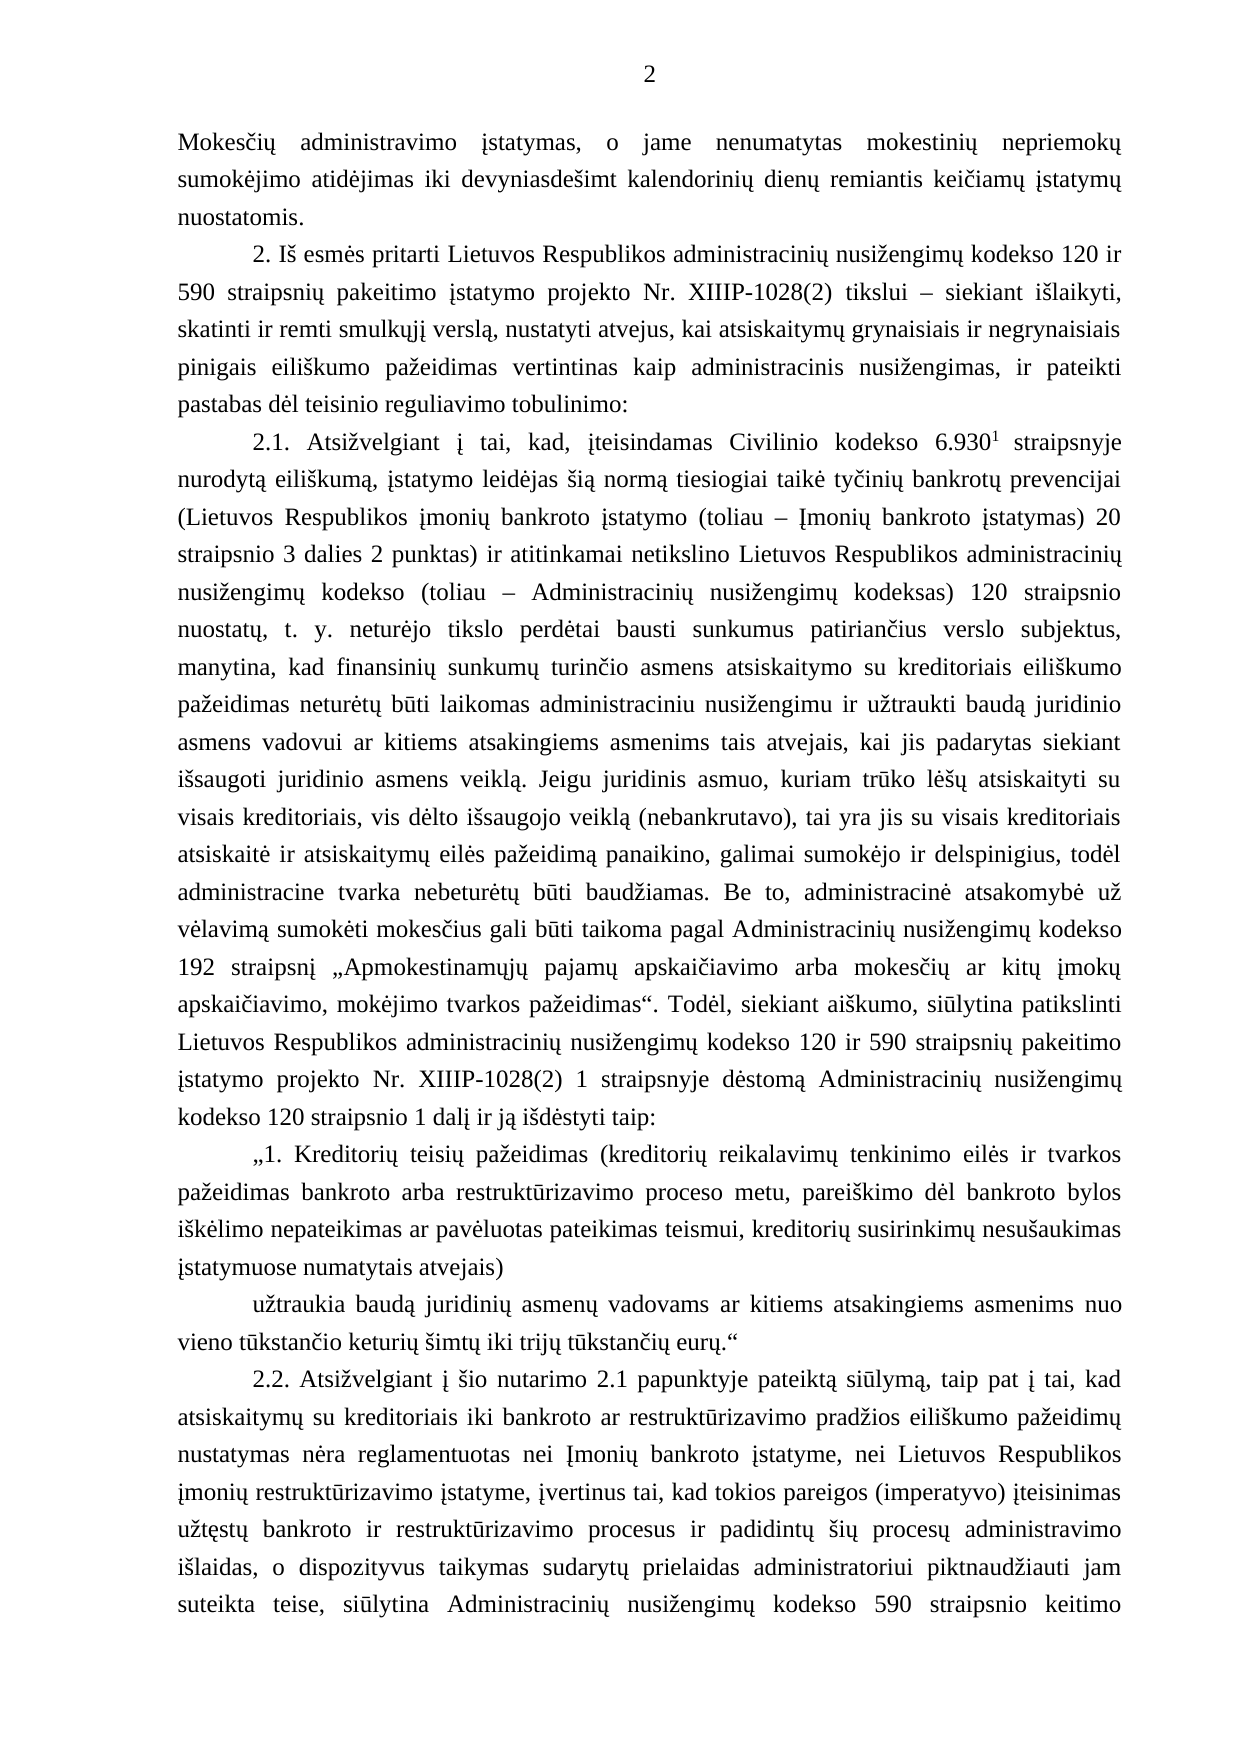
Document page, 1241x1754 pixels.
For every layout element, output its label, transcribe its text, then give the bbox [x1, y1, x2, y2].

text užtraukia baudą juridinių asmenų vadovams ar kitiems atsakingiems asmenims nuo vieno tūkstančio keturių šimtų iki trijų tūkstančių eurų.“ [177, 1281, 1122, 1356]
text 2. Iš esmės pritarti Lietuvos Respublikos administracinių nusižengimų kodekso 120 ir 590 straipsnių pakeitimo įstatymo projekto Nr. XIIIP-1028(2) tikslui – siekiant išlaikyti, skatinti ir remti smulkųjį verslą, nustatyti atvejus, kai atsiskaitymų grynaisiais ir negrynaisiais pinigais eiliškumo pažeidimas vertintinas kaip administracinis nusižengimas, ir pateikti pastabas dėl teisinio reguliavimo tobulinimo: [177, 231, 1122, 418]
text Mokesčių administravimo įstatymas, o jame nenumatytas mokestinių nepriemokų sumokėjimo atidėjimas iki devyniasdešimt kalendorinių dienų remiantis keičiamų įstatymų nuostatomis. [177, 118, 1122, 231]
text 2.2. Atsižvelgiant į šio nutarimo 2.1 papunktyje pateiktą siūlymą, taip pat į tai, kad atsiskaitymų su kreditoriais iki bankroto ar restruktūrizavimo pradžios eiliškumo pažeidimų nustatymas nėra reglamentuotas nei Įmonių bankroto įstatyme, nei Lietuvos Respublikos įmonių restruktūrizavimo įstatyme, įvertinus tai, kad tokios pareigos (imperatyvo) įteisinimas užtęstų bankroto ir restruktūrizavimo procesus ir padidintų šių procesų administravimo išlaidas, o dispozityvus taikymas sudarytų prielaidas administratoriui piktnaudžiauti jam suteikta teise, siūlytina Administracinių nusižengimų kodekso 590 straipsnio keitimo [177, 1356, 1122, 1618]
text 2.1. Atsižvelgiant į tai, kad, įteisindamas Civilinio kodekso 6.9301 straipsnyje nurodytą eiliškumą, įstatymo leidėjas šią normą tiesiogiai taikė tyčinių bankrotų prevencijai (Lietuvos Respublikos įmonių bankroto įstatymo (toliau – Įmonių bankroto įstatymas) 20 straipsnio 3 dalies 2 punktas) ir atitinkamai netikslino Lietuvos Respublikos administracinių nusižengimų kodekso (toliau – Administracinių nusižengimų kodeksas) 120 straipsnio nuostatų, t. y. neturėjo tikslo perdėtai bausti sunkumus patiriančius verslo subjektus, manytina, kad finansinių sunkumų turinčio asmens atsiskaitymo su kreditoriais eiliškumo pažeidimas neturėtų būti laikomas administraciniu nusižengimu ir užtraukti baudą juridinio asmens vadovui ar kitiems atsakingiems asmenims tais atvejais, kai jis padarytas siekiant išsaugoti juridinio asmens veiklą. Jeigu juridinis asmuo, kuriam trūko lėšų atsiskaityti su visais kreditoriais, vis dėlto išsaugojo veiklą (nebankrutavo), tai yra jis su visais kreditoriais atsiskaitė ir atsiskaitymų eilės pažeidimą panaikino, galimai sumokėjo ir delspinigius, todėl administracine tvarka nebeturėtų būti baudžiamas. Be to, administracinė atsakomybė už vėlavimą sumokėti mokesčius gali būti taikoma pagal Administracinių nusižengimų kodekso 192 straipsnį „Apmokestinamųjų pajamų apskaičiavimo arba mokesčių ar kitų įmokų apskaičiavimo, mokėjimo tvarkos pažeidimas“. Todėl, siekiant aiškumo, siūlytina patikslinti Lietuvos Respublikos administracinių nusižengimų kodekso 120 ir 590 straipsnių pakeitimo įstatymo projekto Nr. XIIIP-1028(2) 1 straipsnyje dėstomą Administracinių nusižengimų kodekso 120 straipsnio 1 dalį ir ją išdėstyti taip: [177, 418, 1122, 1131]
text „1. Kreditorių teisių pažeidimas (kreditorių reikalavimų tenkinimo eilės ir tvarkos pažeidimas bankroto arba restruktūrizavimo proceso metu, pareiškimo dėl bankroto bylos iškėlimo nepateikimas ar pavėluotas pateikimas teismui, kreditorių susirinkimų nesušaukimas įstatymuose numatytais atvejais) [177, 1131, 1122, 1281]
